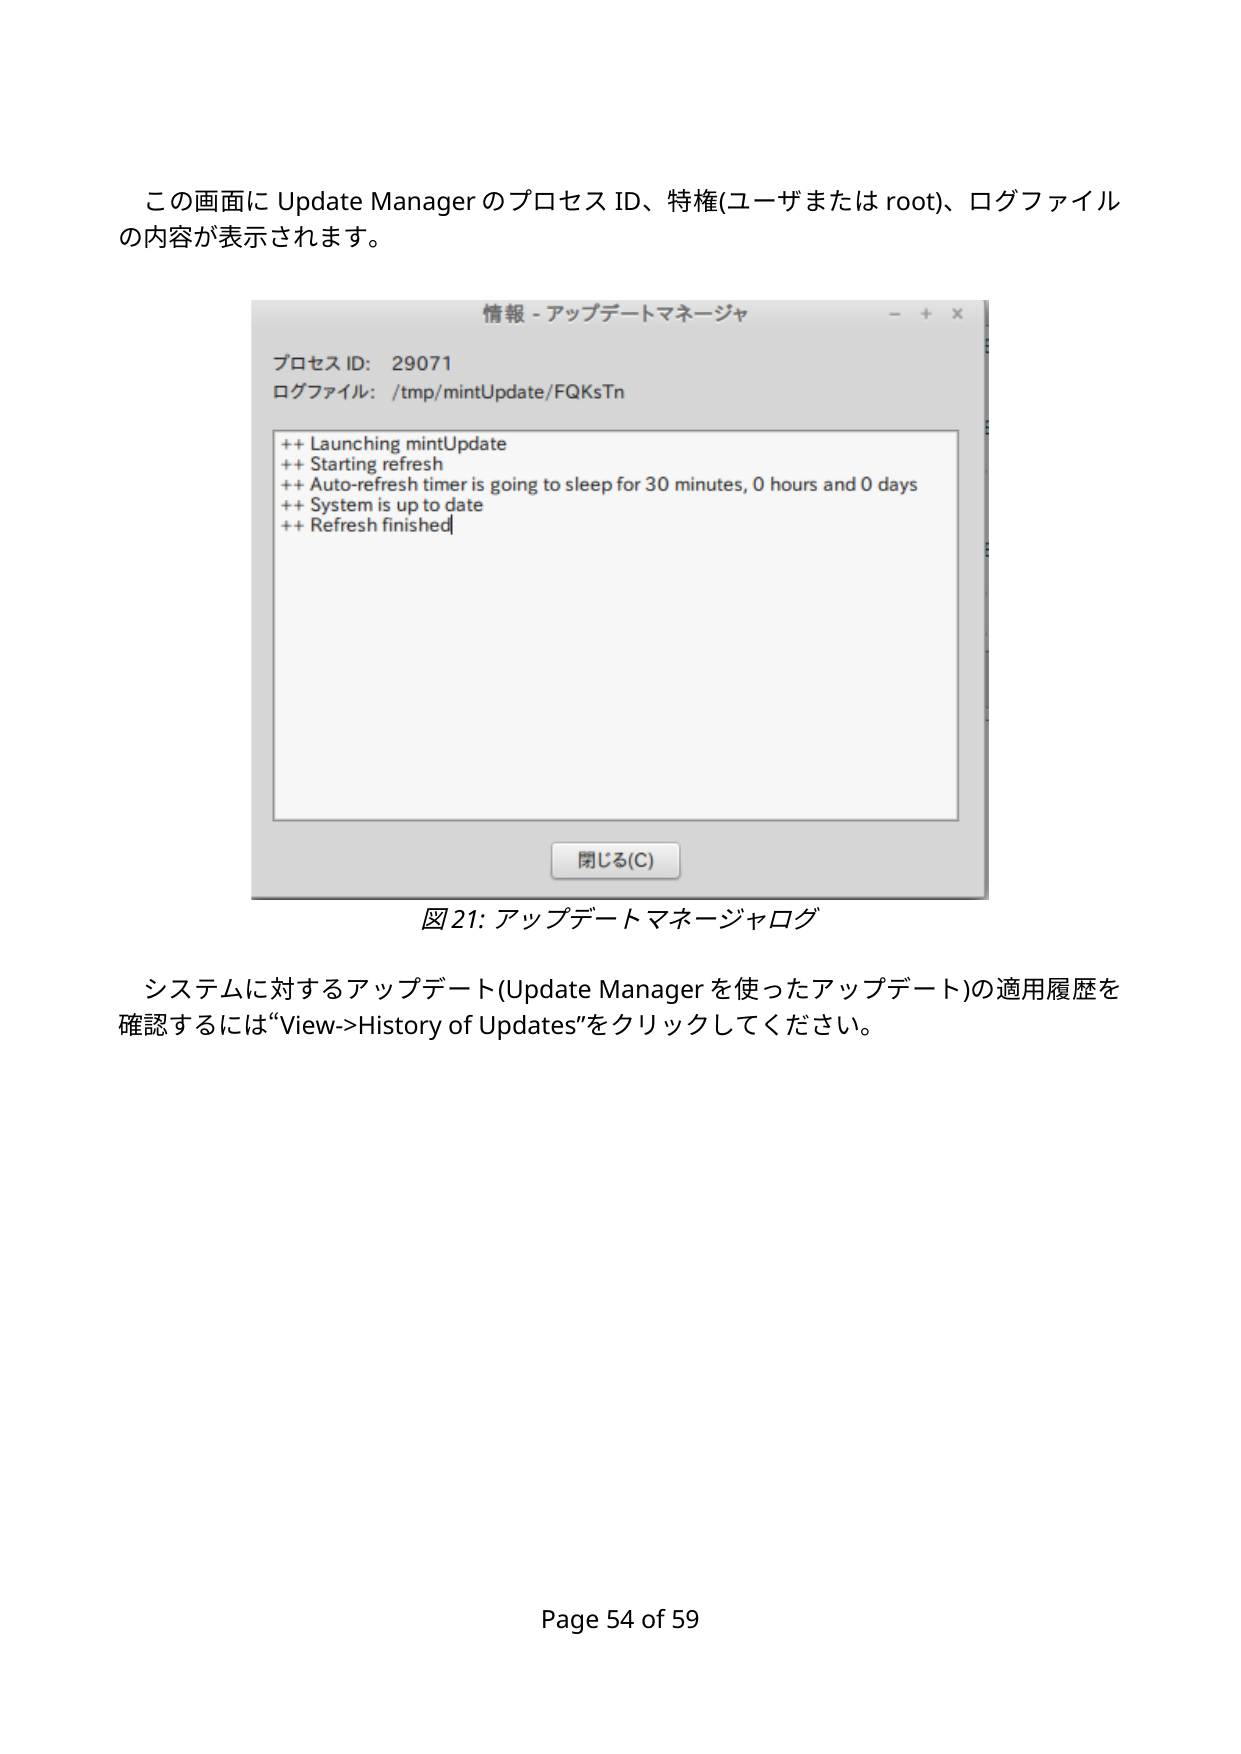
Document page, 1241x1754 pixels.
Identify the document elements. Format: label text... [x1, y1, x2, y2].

text 図 21: アップデートマネージャログ [251, 900, 989, 935]
picture [251, 300, 989, 900]
text システムに対するアップデート(Update Managerを使ったアップデート)の適用履歴を確認するには“View->History of Updates”をクリックしてください。 [118, 969, 1122, 1042]
text この画面にUpdate ManagerのプロセスID、特権(ユーザまたはroot)、ログファイルの内容が表示されます。 [118, 182, 1122, 254]
